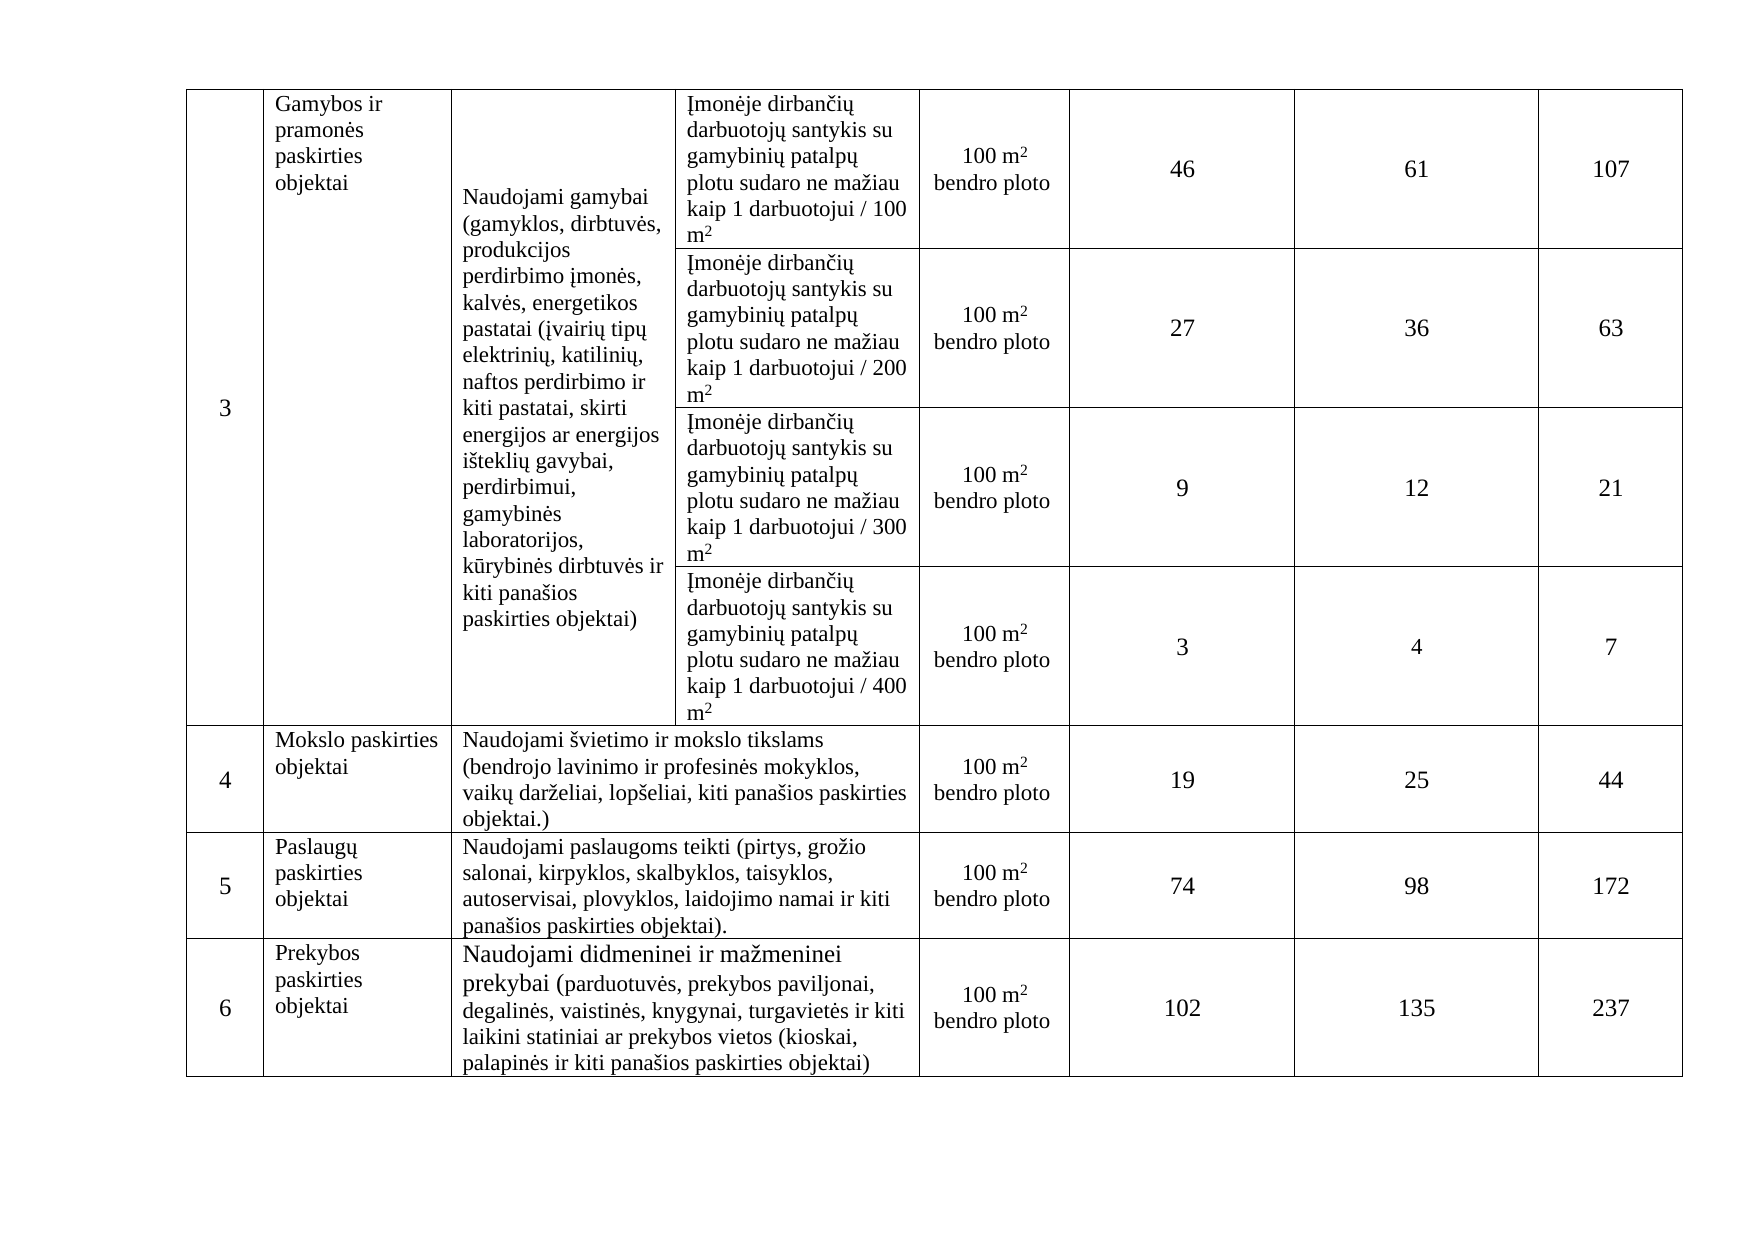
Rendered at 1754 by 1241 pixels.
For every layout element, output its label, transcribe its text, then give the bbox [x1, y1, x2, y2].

table_cell Įmonėje dirbančių darbuotojų santykis su gamybinių patalpų plotu sudaro ne mažiau kaip 1 darbuotojui / 200 m2 [676, 249, 919, 407]
table_cell Naudojami paslaugoms teikti (pirtys, grožio salonai, kirpyklos, skalbyklos, taisyklos, autoservisai, plovyklos, laidojimo namai ir kiti panašios paskirties objektai). [452, 833, 919, 938]
table_cell 6 [187, 939, 263, 1076]
table_cell 100 m2 bendro ploto [920, 90, 1069, 248]
table_cell 61 [1295, 90, 1538, 248]
table_cell 100 m2 bendro ploto [920, 833, 1069, 938]
table_cell 100 m2 bendro ploto [920, 939, 1069, 1076]
table_cell 100 m2 bendro ploto [920, 408, 1069, 566]
table_cell Įmonėje dirbančių darbuotojų santykis su gamybinių patalpų plotu sudaro ne mažiau kaip 1 darbuotojui / 100 m2 [676, 90, 919, 248]
table_cell 9 [1070, 408, 1294, 566]
table_cell 21 [1539, 408, 1682, 566]
table_cell 25 [1295, 726, 1538, 832]
table_cell 74 [1070, 833, 1294, 938]
table_cell Įmonėje dirbančių darbuotojų santykis su gamybinių patalpų plotu sudaro ne mažiau kaip 1 darbuotojui / 400 m2 [676, 567, 919, 725]
table_cell 237 [1539, 939, 1682, 1076]
table_cell 135 [1295, 939, 1538, 1076]
table_cell Prekybos paskirties objektai [264, 939, 451, 1076]
table_cell 4 [187, 726, 263, 832]
table_cell 3 [187, 90, 263, 725]
table_cell 7 [1539, 567, 1682, 725]
table_cell 19 [1070, 726, 1294, 832]
table_cell 46 [1070, 90, 1294, 248]
table_cell 100 m2 bendro ploto [920, 567, 1069, 725]
table_cell Naudojami švietimo ir mokslo tikslams (bendrojo lavinimo ir profesinės mokyklos, vaikų darželiai, lopšeliai, kiti panašios paskirties objektai.) [452, 726, 919, 832]
table_cell 100 m2 bendro ploto [920, 726, 1069, 832]
table_cell 107 [1539, 90, 1682, 248]
table_cell Naudojami didmeninei ir mažmeninei prekybai (parduotuvės, prekybos paviljonai, degalinės, vaistinės, knygynai, turgavietės ir kiti laikini statiniai ar prekybos vietos (kioskai, palapinės ir kiti panašios paskirties objektai) [452, 939, 919, 1076]
table_cell 4 [1295, 567, 1538, 725]
table_cell 36 [1295, 249, 1538, 407]
table_cell 102 [1070, 939, 1294, 1076]
table_cell 172 [1539, 833, 1682, 938]
table_cell 63 [1539, 249, 1682, 407]
table_cell 44 [1539, 726, 1682, 832]
table_cell 98 [1295, 833, 1538, 938]
table_cell 3 [1070, 567, 1294, 725]
table_cell Naudojami gamybai (gamyklos, dirbtuvės, produkcijos perdirbimo įmonės, kalvės, energetikos pastatai (įvairių tipų elektrinių, katilinių, naftos perdirbimo ir kiti pastatai, skirti energijos ar energijos išteklių gavybai, perdirbimui, gamybinės laboratorijos, kūrybinės dirbtuvės ir kiti panašios paskirties objektai) [452, 90, 675, 725]
table_cell Mokslo paskirties objektai [264, 726, 451, 832]
table_cell 27 [1070, 249, 1294, 407]
table_cell 12 [1295, 408, 1538, 566]
table_cell 5 [187, 833, 263, 938]
table_cell Įmonėje dirbančių darbuotojų santykis su gamybinių patalpų plotu sudaro ne mažiau kaip 1 darbuotojui / 300 m2 [676, 408, 919, 566]
table_cell Paslaugų paskirties objektai [264, 833, 451, 938]
table_cell Gamybos ir pramonės paskirties objektai [264, 90, 451, 725]
table_cell 100 m2 bendro ploto [920, 249, 1069, 407]
